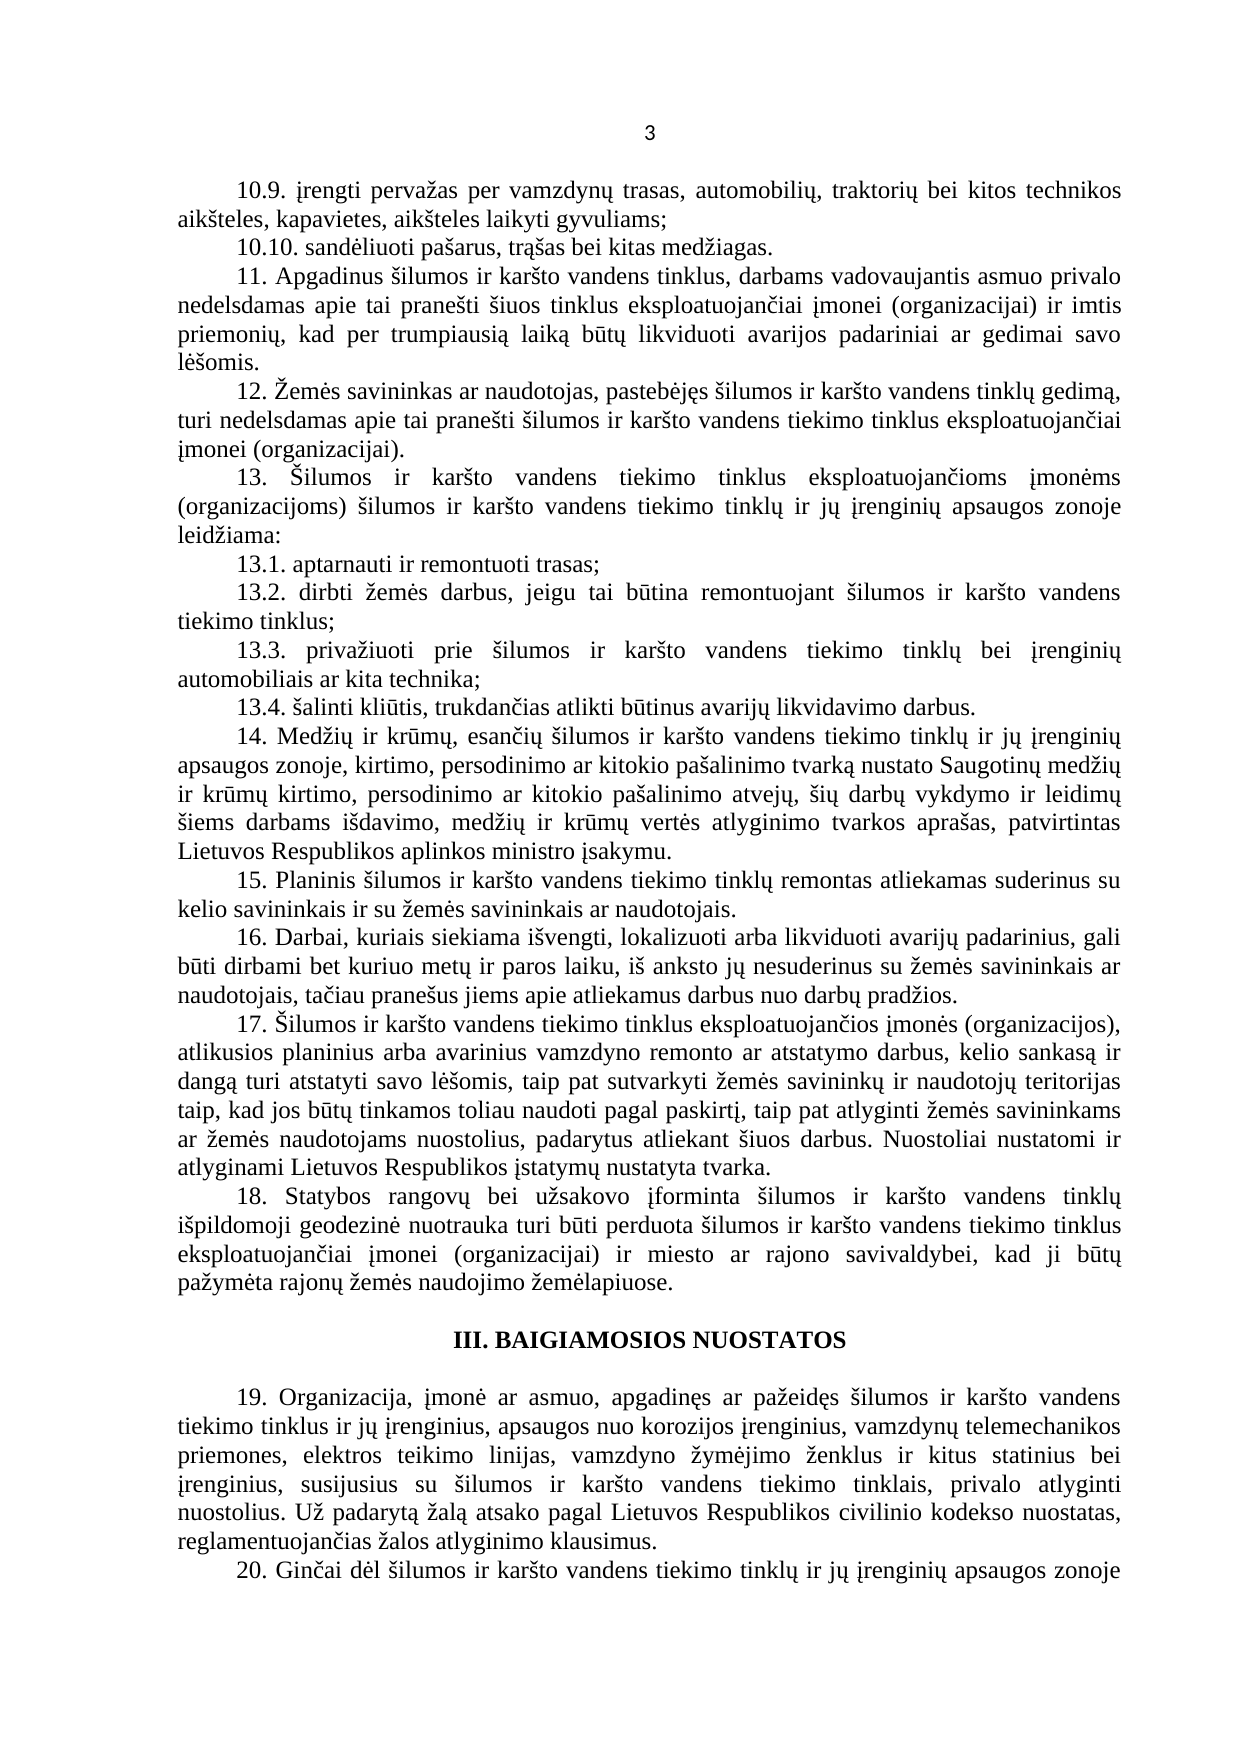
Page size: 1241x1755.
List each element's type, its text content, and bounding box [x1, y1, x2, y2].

text 20. Ginčai dėl šilumos ir karšto vandens tiekimo tinklų ir jų įrenginių apsaugos zonoje [177, 1555, 1122, 1584]
text 13.3. privažiuoti prie šilumos ir karšto vandens tiekimo tinklų bei įrenginių automobiliais ar kita technika; [177, 635, 1122, 692]
text 17. Šilumos ir karšto vandens tiekimo tinklus eksploatuojančios įmonės (organizacijos), atlikusios planinius arba avarinius vamzdyno remonto ar atstatymo darbus, kelio sankasą ir dangą turi atstatyti savo lėšomis, taip pat sutvarkyti žemės savininkų ir naudotojų teritorijas taip, kad jos būtų tinkamos toliau naudoti pagal paskirtį, taip pat atlyginti žemės savininkams ar žemės naudotojams nuostolius, padarytus atliekant šiuos darbus. Nuostoliai nustatomi ir atlyginami Lietuvos Respublikos įstatymų nustatyta tvarka. [177, 1009, 1122, 1181]
text III. Baigiamosios nuostatos [177, 1325, 1122, 1354]
text 10.9. įrengti pervažas per vamzdynų trasas, automobilių, traktorių bei kitos technikos aikšteles, kapavietes, aikšteles laikyti gyvuliams; [177, 175, 1122, 232]
text 13.4. šalinti kliūtis, trukdančias atlikti būtinus avarijų likvidavimo darbus. [177, 692, 1122, 721]
text 13.2. dirbti žemės darbus, jeigu tai būtina remontuojant šilumos ir karšto vandens tiekimo tinklus; [177, 577, 1122, 635]
text 13. Šilumos ir karšto vandens tiekimo tinklus eksploatuojančioms įmonėms (organizacijoms) šilumos ir karšto vandens tiekimo tinklų ir jų įrenginių apsaugos zonoje leidžiama: [177, 462, 1122, 549]
text 14. Medžių ir krūmų, esančių šilumos ir karšto vandens tiekimo tinklų ir jų įrenginių apsaugos zonoje, kirtimo, persodinimo ar kitokio pašalinimo tvarką nustato Saugotinų medžių ir krūmų kirtimo, persodinimo ar kitokio pašalinimo atvejų, šių darbų vykdymo ir leidimų šiems darbams išdavimo, medžių ir krūmų vertės atlyginimo tvarkos aprašas, patvirtintas Lietuvos Respublikos aplinkos ministro įsakymu. [177, 721, 1122, 865]
text 13.1. aptarnauti ir remontuoti trasas; [177, 549, 1122, 577]
text 10.10. sandėliuoti pašarus, trąšas bei kitas medžiagas. [177, 232, 1122, 261]
text 12. Žemės savininkas ar naudotojas, pastebėjęs šilumos ir karšto vandens tinklų gedimą, turi nedelsdamas apie tai pranešti šilumos ir karšto vandens tiekimo tinklus eksploatuojančiai įmonei (organizacijai). [177, 376, 1122, 462]
text 11. Apgadinus šilumos ir karšto vandens tinklus, darbams vadovaujantis asmuo privalo nedelsdamas apie tai pranešti šiuos tinklus eksploatuojančiai įmonei (organizacijai) ir imtis priemonių, kad per trumpiausią laiką būtų likviduoti avarijos padariniai ar gedimai savo lėšomis. [177, 261, 1122, 376]
text 19. Organizacija, įmonė ar asmuo, apgadinęs ar pažeidęs šilumos ir karšto vandens tiekimo tinklus ir jų įrenginius, apsaugos nuo korozijos įrenginius, vamzdynų telemechanikos priemones, elektros teikimo linijas, vamzdyno žymėjimo ženklus ir kitus statinius bei įrenginius, susijusius su šilumos ir karšto vandens tiekimo tinklais, privalo atlyginti nuostolius. Už padarytą žalą atsako pagal Lietuvos Respublikos civilinio kodekso nuostatas, reglamentuojančias žalos atlyginimo klausimus. [177, 1382, 1122, 1555]
text 18. Statybos rangovų bei užsakovo įforminta šilumos ir karšto vandens tinklų išpildomoji geodezinė nuotrauka turi būti perduota šilumos ir karšto vandens tiekimo tinklus eksploatuojančiai įmonei (organizacijai) ir miesto ar rajono savivaldybei, kad ji būtų pažymėta rajonų žemės naudojimo žemėlapiuose. [177, 1181, 1122, 1296]
text 15. Planinis šilumos ir karšto vandens tiekimo tinklų remontas atliekamas suderinus su kelio savininkais ir su žemės savininkais ar naudotojais. [177, 865, 1122, 922]
text 16. Darbai, kuriais siekiama išvengti, lokalizuoti arba likviduoti avarijų padarinius, gali būti dirbami bet kuriuo metų ir paros laiku, iš anksto jų nesuderinus su žemės savininkais ar naudotojais, tačiau pranešus jiems apie atliekamus darbus nuo darbų pradžios. [177, 922, 1122, 1009]
